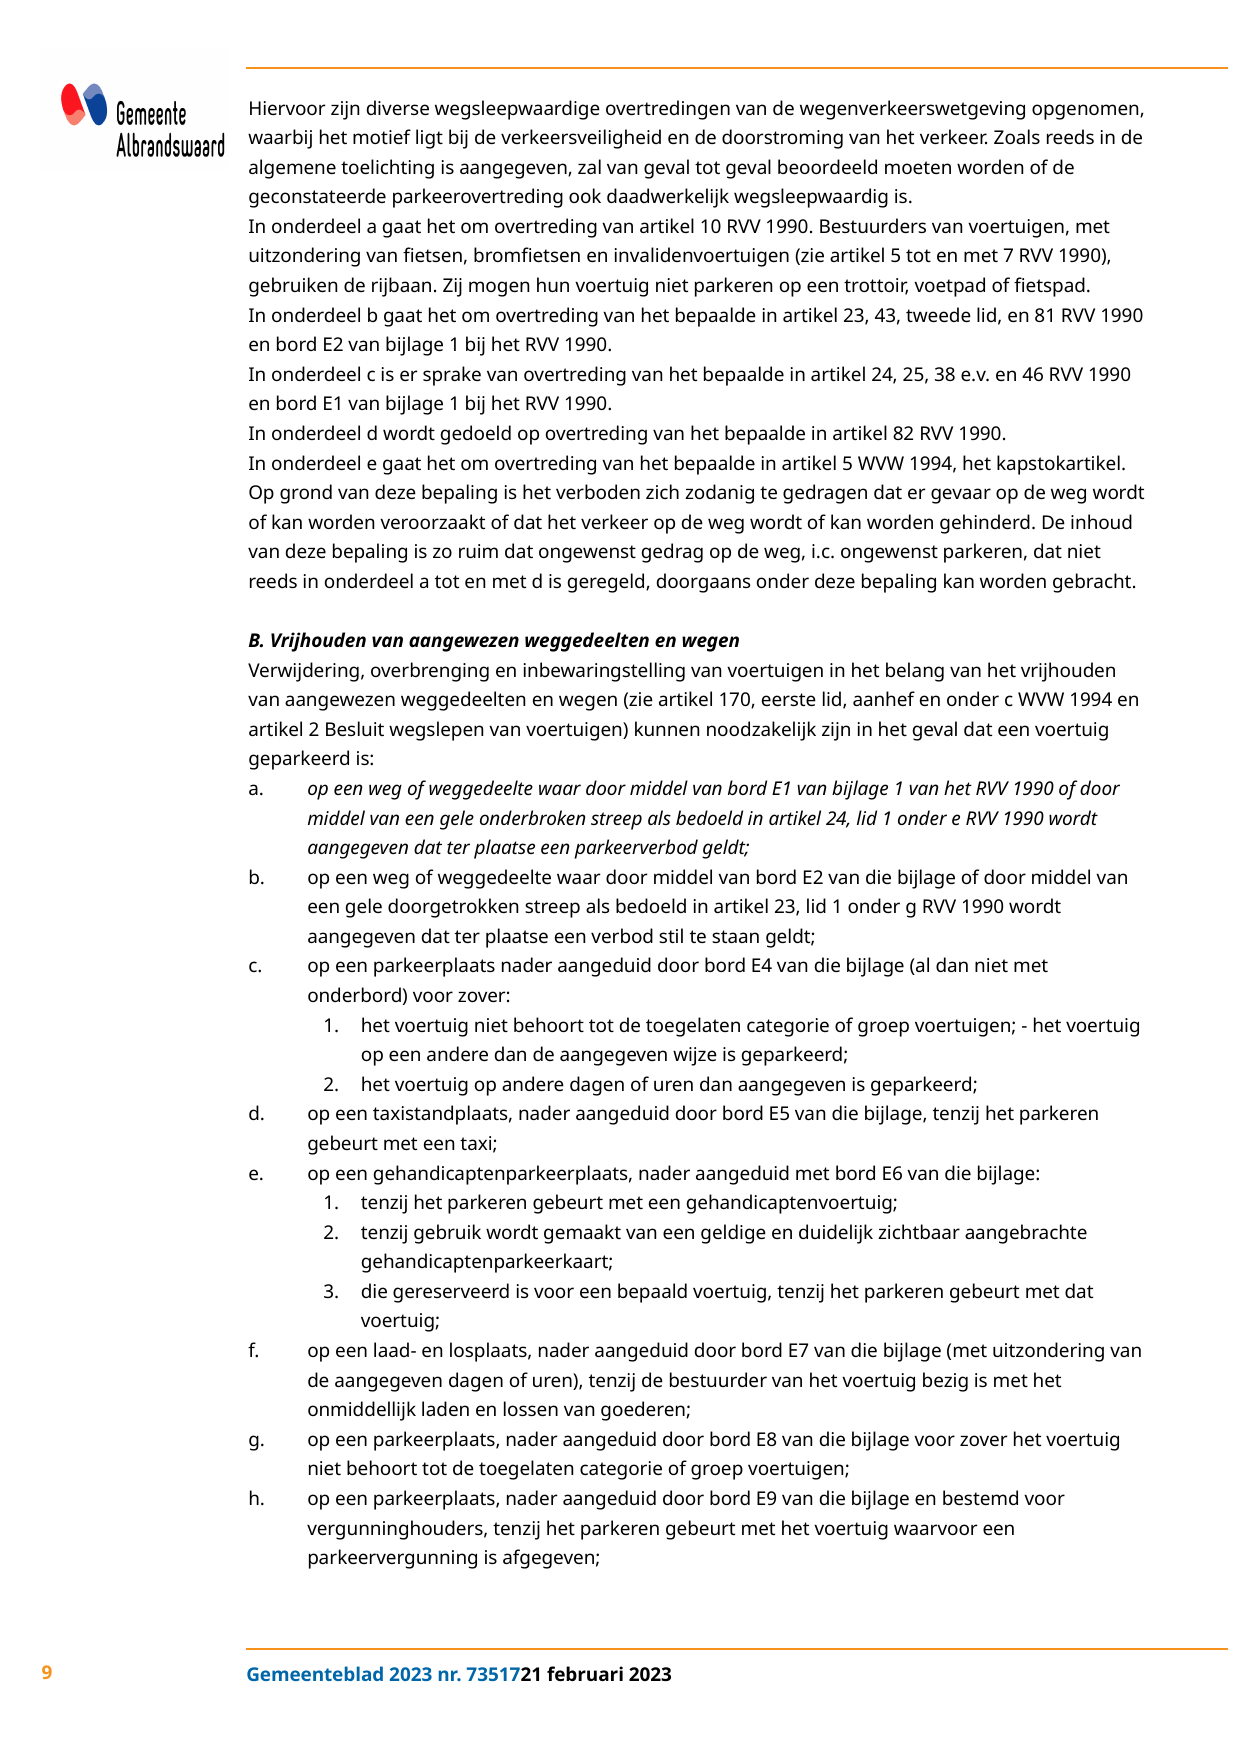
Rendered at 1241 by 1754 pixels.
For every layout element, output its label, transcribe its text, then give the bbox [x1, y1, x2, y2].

list op een parkeerplaats, nader aangeduid door bord E9 van die bijlage en bestemd voor vergunninghouders, tenzij het parkeren gebeurt met het voertuig waarvoor een parkeervergunning is afgegeven; [248, 1485, 1152, 1570]
list op een weg of weggedeelte waar door middel van bord E1 van bijlage 1 van het RVV 1990 of door middel van een gele onderbroken streep als bedoeld in artikel 24, lid 1 onder e RVV 1990 wordt aangegeven dat ter plaatse een parkeerverbod geldt; [248, 775, 1152, 860]
text In onderdeel a gaat het om overtreding van artikel 10 RVV 1990. Bestuurders van voertuigen, met uitzondering van fietsen, bromfietsen en invalidenvoertuigen (zie artikel 5 tot en met 7 RVV 1990), gebruiken de rijbaan. Zij mogen hun voertuig niet parkeren op een trottoir, voetpad of fietspad. [248, 213, 1152, 298]
list op een taxistandplaats, nader aangeduid door bord E5 van die bijlage, tenzij het parkeren gebeurt met een taxi; [248, 1101, 1152, 1156]
text Hiervoor zijn diverse wegsleepwaardige overtredingen van de wegenverkeerswetgeving opgenomen, waarbij het motief ligt bij de verkeersveiligheid en de doorstroming van het verkeer. Zoals reeds in de algemene toelichting is aangegeven, zal van geval tot geval beoordeeld moeten worden of de geconstateerde parkeerovertreding ook daadwerkelijk wegsleepwaardig is. [248, 95, 1152, 209]
list op een laad- en losplaats, nader aangeduid door bord E7 van die bijlage (met uitzondering van de aangegeven dagen of uren), tenzij de bestuurder van het voertuig bezig is met het onmiddellijk laden en lossen van goederen; [248, 1337, 1152, 1422]
list het voertuig op andere dagen of uren dan aangegeven is geparkeerd; [323, 1071, 1152, 1097]
list op een parkeerplaats nader aangeduid door bord E4 van die bijlage (al dan niet met onderbord) voor zover: [248, 953, 1152, 1008]
text In onderdeel d wordt gedoeld op overtreding van het bepaalde in artikel 82 RVV 1990. [248, 420, 1152, 446]
list op een weg of weggedeelte waar door middel van bord E2 van die bijlage of door middel van een gele doorgetrokken streep als bedoeld in artikel 23, lid 1 onder g RVV 1990 wordt aangegeven dat ter plaatse een verbod stil te staan geldt; [248, 864, 1152, 949]
list tenzij gebruik wordt gemaakt van een geldige en duidelijk zichtbaar aangebrachte gehandicaptenparkeerkaart; [323, 1219, 1152, 1274]
list die gereserveerd is voor een bepaald voertuig, tenzij het parkeren gebeurt met dat voertuig; [323, 1278, 1152, 1333]
list het voertuig niet behoort tot de toegelaten categorie of groep voertuigen; - het voertuig op een andere dan de aangegeven wijze is geparkeerd; [323, 1012, 1152, 1067]
text Verwijdering, overbrenging en inbewaringstelling van voertuigen in het belang van het vrijhouden van aangewezen weggedeelten en wegen (zie artikel 170, eerste lid, aanhef en onder c WVW 1994 en artikel 2 Besluit wegslepen van voertuigen) kunnen noodzakelijk zijn in het geval dat een voertuig geparkeerd is: [248, 657, 1152, 771]
list tenzij het parkeren gebeurt met een gehandicaptenvoertuig; [323, 1189, 1152, 1215]
text In onderdeel b gaat het om overtreding van het bepaalde in artikel 23, 43, tweede lid, en 81 RVV 1990 en bord E2 van bijlage 1 bij het RVV 1990. [248, 302, 1152, 357]
text In onderdeel e gaat het om overtreding van het bepaalde in artikel 5 WVW 1994, het kapstokartikel. Op grond van deze bepaling is het verboden zich zodanig te gedragen dat er gevaar op de weg wordt of kan worden veroorzaakt of dat het verkeer op de weg wordt of kan worden gehinderd. De inhoud van deze bepaling is zo ruim dat ongewenst gedrag op de weg, i.c. ongewenst parkeren, dat niet reeds in onderdeel a tot en met d is geregeld, doorgaans onder deze bepaling kan worden gebracht. [248, 450, 1152, 594]
text In onderdeel c is er sprake van overtreding van het bepaalde in artikel 24, 25, 38 e.v. en 46 RVV 1990 en bord E1 van bijlage 1 bij het RVV 1990. [248, 361, 1152, 416]
text B. Vrijhouden van aangewezen weggedeelten en wegen [248, 627, 1152, 653]
picture [41, 47, 231, 172]
list op een gehandicaptenparkeerplaats, nader aangeduid met bord E6 van die bijlage: [248, 1160, 1152, 1186]
list op een parkeerplaats, nader aangeduid door bord E8 van die bijlage voor zover het voertuig niet behoort tot de toegelaten categorie of groep voertuigen; [248, 1426, 1152, 1481]
